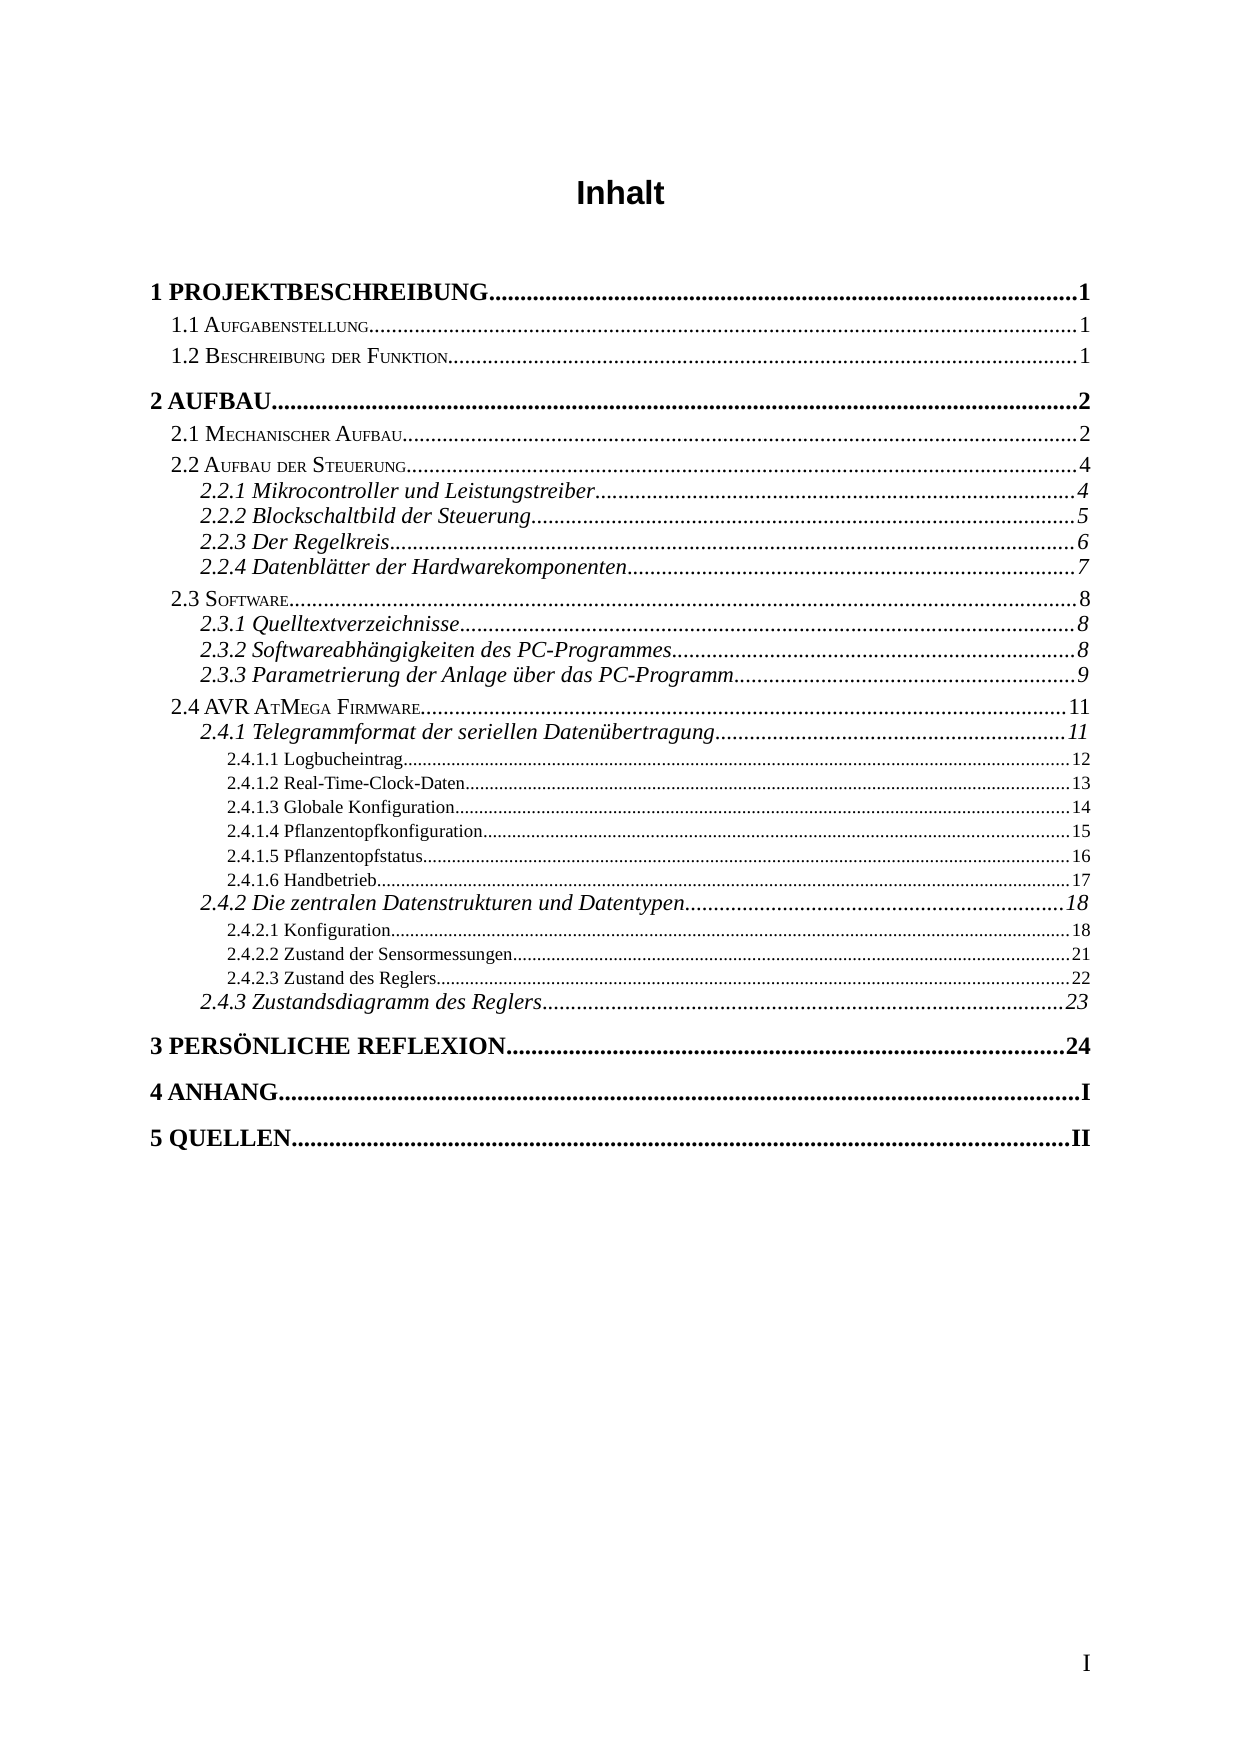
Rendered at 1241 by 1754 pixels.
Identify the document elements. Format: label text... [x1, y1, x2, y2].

text 2.2.3 Der Regelkreis 6 [200, 528, 1091, 554]
text 2.4.2.2 Zustand der Sensormessungen 21 [227, 943, 1091, 964]
text 1.2 Beschreibung der Funktion 1 [171, 343, 1091, 368]
text 2.2.4 Datenblätter der Hardwarekomponenten 7 [200, 554, 1091, 579]
text 2.4.1.4 Pflanzentopfkonfiguration 15 [227, 821, 1091, 842]
text 2 Aufbau 2 [150, 387, 1091, 414]
text 4 Anhang I [150, 1078, 1091, 1106]
text 2.2.2 Blockschaltbild der Steuerung 5 [200, 503, 1091, 528]
text 2.3.3 Parametrierung der Anlage über das PC-Programm 9 [200, 662, 1091, 688]
text 2.2.1 Mikrocontroller und Leistungstreiber 4 [200, 477, 1091, 503]
text 2.4.1.6 Handbetrieb 17 [227, 869, 1091, 890]
text 2.3.1 Quelltextverzeichnisse 8 [200, 611, 1091, 637]
text 2.4 AVR AtMega Firmware 11 [171, 693, 1091, 719]
text 2.4.1.2 Real-Time-Clock-Daten 13 [227, 772, 1091, 793]
text 2.3.2 Softwareabhängigkeiten des PC-Programmes 8 [200, 637, 1091, 662]
text 2.4.1.1 Logbucheintrag 12 [227, 748, 1091, 769]
text 2.4.2.1 Konfiguration 18 [227, 919, 1091, 940]
text 2.2 Aufbau der Steuerung 4 [171, 452, 1091, 477]
text 1 Projektbeschreibung 1 [150, 278, 1091, 306]
text 2.4.3 Zustandsdiagramm des Reglers 23 [200, 988, 1091, 1014]
text 2.4.1 Telegrammformat der seriellen Datenübertragung 11 [200, 719, 1091, 744]
subtitle Inhalt [150, 175, 1091, 212]
text 5 Quellen II [150, 1124, 1091, 1152]
text 2.3 Software 8 [171, 586, 1091, 611]
text 2.4.2.3 Zustand des Reglers 22 [227, 968, 1091, 988]
text 2.4.1.5 Pflanzentopfstatus 16 [227, 845, 1091, 866]
text 2.1 Mechanischer Aufbau 2 [171, 421, 1091, 446]
text 1.1 Aufgabenstellung 1 [171, 312, 1091, 337]
text 3 Persönliche Reflexion 24 [150, 1032, 1091, 1060]
text 2.4.1.3 Globale Konfiguration 14 [227, 797, 1091, 817]
text 2.4.2 Die zentralen Datenstrukturen und Datentypen 18 [200, 890, 1091, 916]
